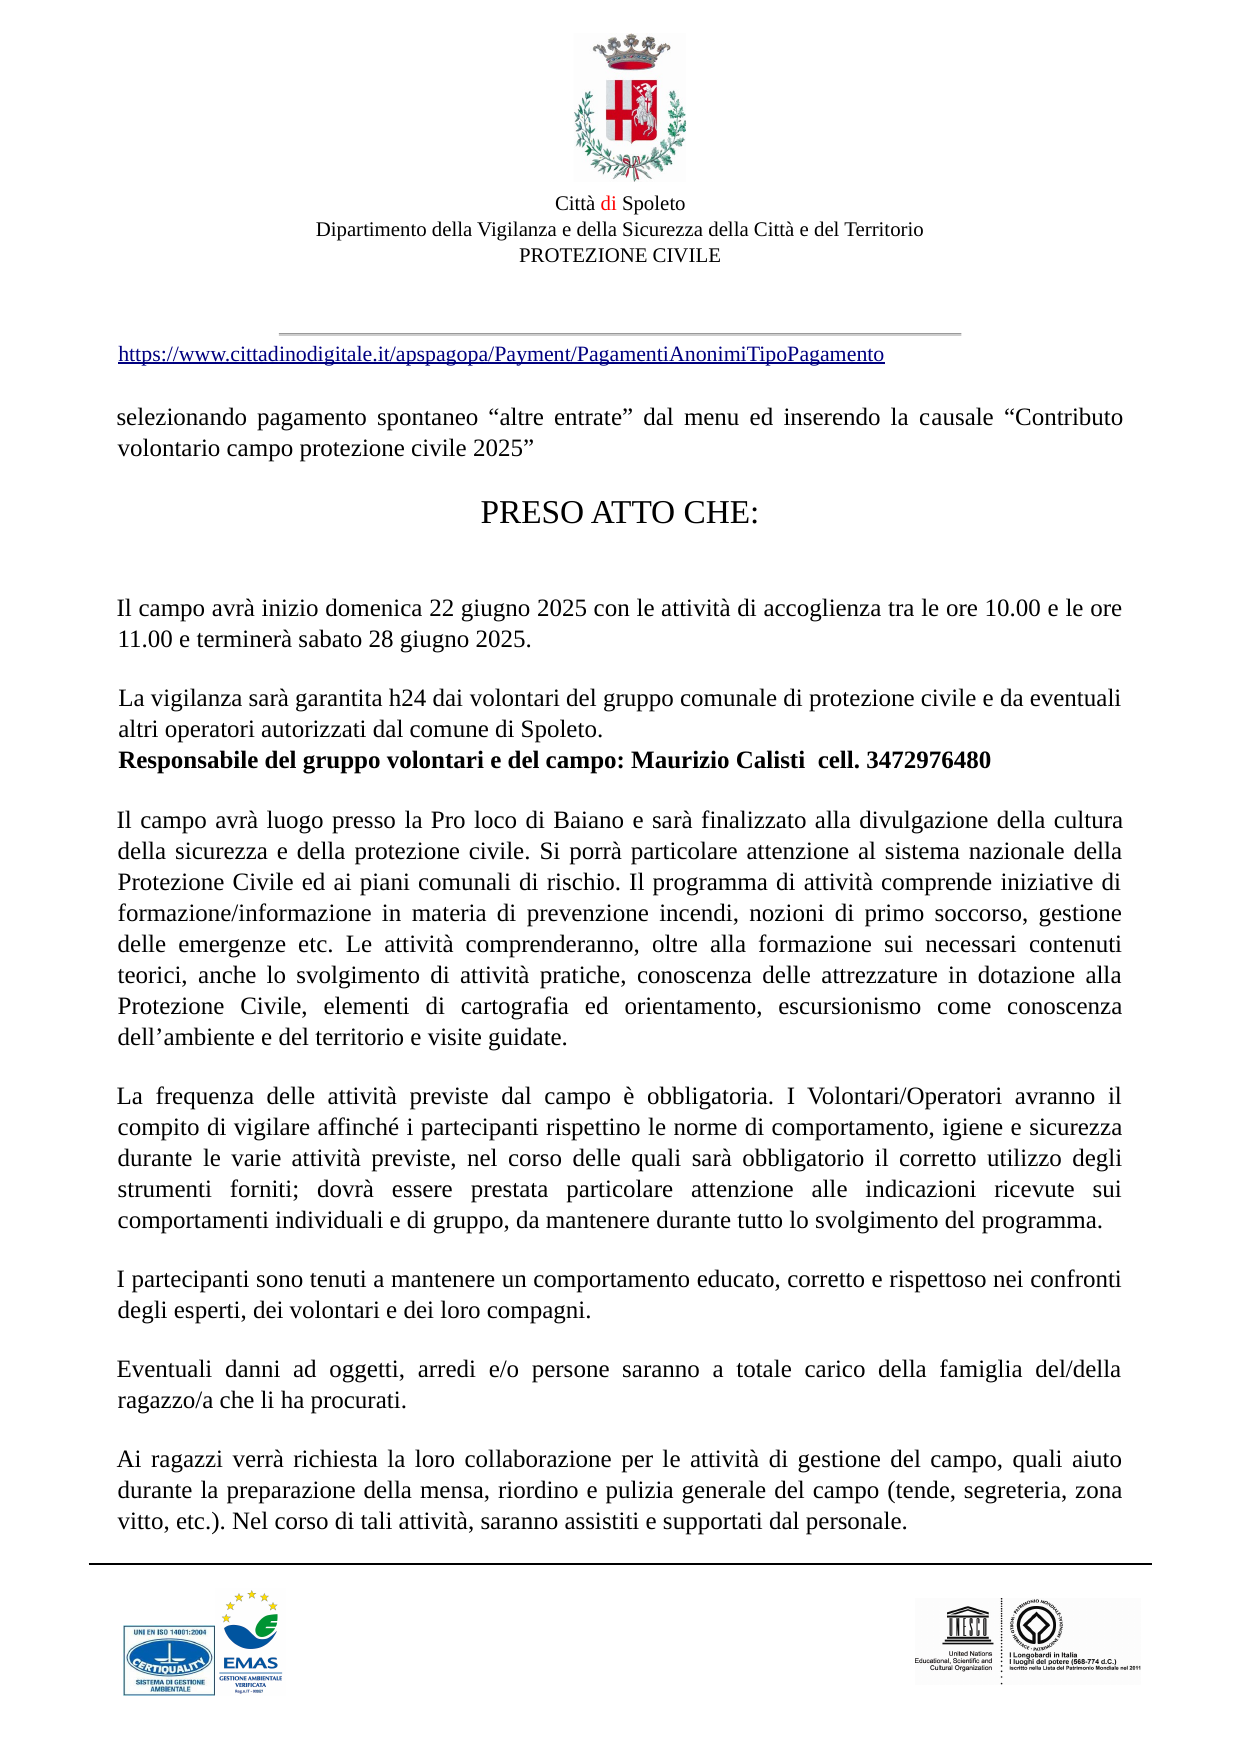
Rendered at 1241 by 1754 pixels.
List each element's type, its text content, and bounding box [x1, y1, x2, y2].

text La vigilanza sarà garantita h24 dai volontari del gruppo comunale di protezione civile e da eventuali altri operatori autorizzati dal comune di Spoleto. [118, 683, 1122, 743]
text Eventuali danni ad oggetti, arredi e/o persone saranno a totale carico della famiglia del/della ragazzo/a che li ha procurati. [116, 1354, 1123, 1414]
subtitle https://www.cittadinodigitale.it/apspagopa/Payment/PagamentiAnonimiTipoPagamento [118, 341, 1131, 366]
text Il campo avrà luogo presso la Pro loco di Baiano e sarà finalizzato alla divulgazione della cultura della sicurezza e della protezione civile. Si porrà particolare attenzione al sistema nazionale della Protezione Civile ed ai piani comunali di rischio. Il programma di attività comprende iniziative di formazione/informazione in materia di prevenzione incendi, nozioni di primo soccorso, gestione delle emergenze etc. Le attività comprenderanno, oltre alla formazione sui necessari contenuti teorici, anche lo svolgimento di attività pratiche, conoscenza delle attrezzature in dotazione alla Protezione Civile, elementi di cartografia ed orientamento, escursionismo come conoscenza dell’ambiente e del territorio e visite guidate. [116, 805, 1123, 1051]
picture [573, 33, 687, 182]
text PRESO ATTO CHE: [118, 492, 1122, 530]
text Il campo avrà inizio domenica 22 giugno 2025 con le attività di accoglienza tra le ore 10.00 e le ore 11.00 e terminerà sabato 28 giugno 2025. [116, 593, 1123, 653]
text selezionando pagamento spontaneo “altre entrate” dal menu ed inserendo la causale “Contributo volontario campo protezione civile 2025” [116, 402, 1123, 462]
text Ai ragazzi verrà richiesta la loro collaborazione per le attività di gestione del campo, quali aiuto durante la preparazione della mensa, riordino e pulizia generale del campo (tende, segreteria, zona vitto, etc.). Nel corso di tali attività, saranno assistiti e supportati dal personale. [116, 1444, 1123, 1535]
picture [915, 1598, 1141, 1685]
text La frequenza delle attività previste dal campo è obbligatoria. I Volontari/Operatori avranno il compito di vigilare affinché i partecipanti rispettino le norme di comportamento, igiene e sicurezza durante le varie attività previste, nel corso delle quali sarà obbligatorio il corretto utilizzo degli strumenti forniti; dovrà essere prestata particolare attenzione alle indicazioni ricevute sui comportamenti individuali e di gruppo, da mantenere durante tutto lo svolgimento del programma. [116, 1081, 1123, 1234]
picture [123, 1588, 286, 1696]
text I partecipanti sono tenuti a mantenere un comportamento educato, corretto e rispettoso nei confronti degli esperti, dei volontari e dei loro compagni. [116, 1264, 1123, 1324]
text Responsabile del gruppo volontari e del campo: Maurizio Calisti cell. 3472976480 [118, 746, 1122, 774]
